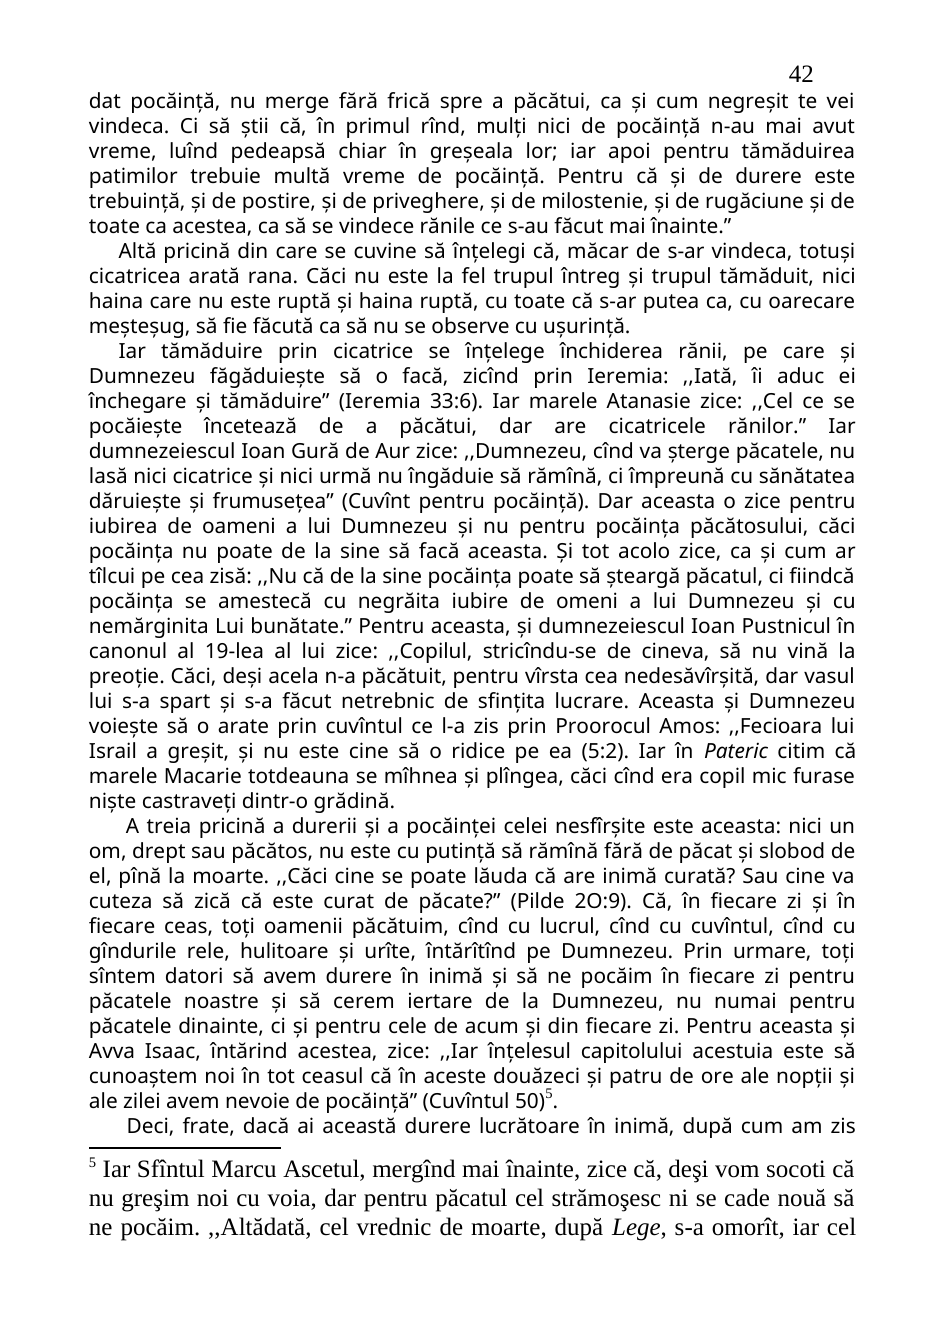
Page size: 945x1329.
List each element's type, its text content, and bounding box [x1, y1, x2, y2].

text Iar Sfîntul Marcu Ascetul, mergînd mai înainte, zice că, deşi vom socoti că nu greşim noi cu voia, dar pentru păcatul cel strămoşesc ni se cade nouă să ne pocăim. ,,Altădată, cel vrednic de moarte, după Lege, s-a omorît, iar cel ce trăieşte în credinţă trăieşte pentru pocăinţă; deşi nu pentru al său, ci pentru păcatul călcării poruncii” (Cuvînt pentru pocăinţă). Într-o unire zice şi marele Grigore al Tesalonicului: ,,Viaţa Creştinilor este o petrecere în pocăinţă, care este, şi început, şi mijloc, şi sfîrşit.” (Cuvînt la ajunul Botezului). De aceea, se cuvine să rogi şi tu totdeauna pe Dumnezeu, zicînd împreună cu David: ,,Doamne, vindecă sufletul meu, că am greşit Ţie” (Psalmul 40:4). Însă să-L rogi întru durerea inimii tale, fiindcă - după Sfîntul Marcu Ascetul - ,,aducerea aminte de Dumnezeu face să se nască în inimă osteneala şi durerea pentru cinstirea Lui” (capitolul 131, Despre cei ce-şi închipuie că se îndreptăţesc din fapte). [89, 1154, 856, 1240]
text dat pocăinţă, nu merge fără frică spre a păcătui, ca şi cum negreşit te vei vindeca. Ci să ştii că, în primul rînd, mulţi nici de pocăinţă n-au mai avut vreme, luînd pedeapsă chiar în greşeala lor; iar apoi pentru tămăduirea patimilor trebuie multă vreme de pocăinţă. Pentru că şi de durere este trebuinţă, şi de postire, şi de priveghere, şi de milostenie, şi de rugăciune şi de toate ca acestea, ca să se vindece rănile ce s-au făcut mai înainte.” [89, 89, 856, 239]
text Altă pricină din care se cuvine să înţelegi că, măcar de s-ar vindeca, totuşi cicatricea arată rana. Căci nu este la fel trupul întreg şi trupul tămăduit, nici haina care nu este ruptă şi haina ruptă, cu toate că s-ar putea ca, cu oarecare meşteşug, să fie făcută ca să nu se observe cu uşurinţă. [89, 239, 856, 339]
text Iar tămăduire prin cicatrice se înţelege închiderea rănii, pe care şi Dumnezeu făgăduieşte să o facă, zicînd prin Ieremia: ,,Iată, îi aduc ei închegare şi tămăduire” (Ieremia 33:6). Iar marele Atanasie zice: ,,Cel ce se pocăieşte încetează de a păcătui, dar are cicatricele rănilor.” Iar dumnezeiescul Ioan Gură de Aur zice: ,,Dumnezeu, cînd va şterge păcatele, nu lasă nici cicatrice şi nici urmă nu îngăduie să rămînă, ci împreună cu sănătatea dăruieşte şi frumuseţea” (Cuvînt pentru pocăinţă). Dar aceasta o zice pentru iubirea de oameni a lui Dumnezeu şi nu pentru pocăinţa păcătosului, căci pocăinţa nu poate de la sine să facă aceasta. Şi tot acolo zice, ca şi cum ar tîlcui pe cea zisă: ,,Nu că de la sine pocăinţa poate să şteargă păcatul, ci fiindcă pocăinţa se amestecă cu negrăita iubire de omeni a lui Dumnezeu şi cu nemărginita Lui bunătate.” Pentru aceasta, şi dumnezeiescul Ioan Pustnicul în canonul al 19-lea al lui zice: ,,Copilul, stricîndu-se de cineva, să nu vină la preoţie. Căci, deşi acela n-a păcătuit, pentru vîrsta cea nedesăvîrşită, dar vasul lui s-a spart şi s-a făcut netrebnic de sfinţita lucrare. Aceasta şi Dumnezeu voieşte să o arate prin cuvîntul ce l-a zis prin Proorocul Amos: ,,Fecioara lui Israil a greşit, şi nu este cine să o ridice pe ea (5:2). Iar în Pateric citim că marele Macarie totdeauna se mîhnea şi plîngea, căci cînd era copil mic furase nişte castraveţi dintr-o grădină. [89, 339, 856, 814]
text A treia pricină a durerii şi a pocăinţei celei nesfîrşite este aceasta: nici un om, drept sau păcătos, nu este cu putinţă să rămînă fără de păcat şi slobod de el, pînă la moarte. ,,Căci cine se poate lăuda că are inimă curată? Sau cine va cuteza să zică că este curat de păcate?” (Pilde 2O:9). Că, în fiecare zi şi în fiecare ceas, toţi oamenii păcătuim, cînd cu lucrul, cînd cu cuvîntul, cînd cu gîndurile rele, hulitoare şi urîte, întărîtînd pe Dumnezeu. Prin urmare, toţi sîntem datori să avem durere în inimă şi să ne pocăim în fiecare zi pentru păcatele noastre şi să cerem iertare de la Dumnezeu, nu numai pentru păcatele dinainte, ci şi pentru cele de acum şi din fiecare zi. Pentru aceasta şi Avva Isaac, întărind acestea, zice: ,,Iar înţelesul capitolului acestuia este să cunoaştem noi în tot ceasul că în aceste douăzeci şi patru de ore ale nopţii şi ale zilei avem nevoie de pocăinţă” (Cuvîntul 50). [89, 814, 856, 1114]
text Deci, frate, dacă ai această durere lucrătoare în inimă, după cum am zis [89, 1114, 856, 1139]
